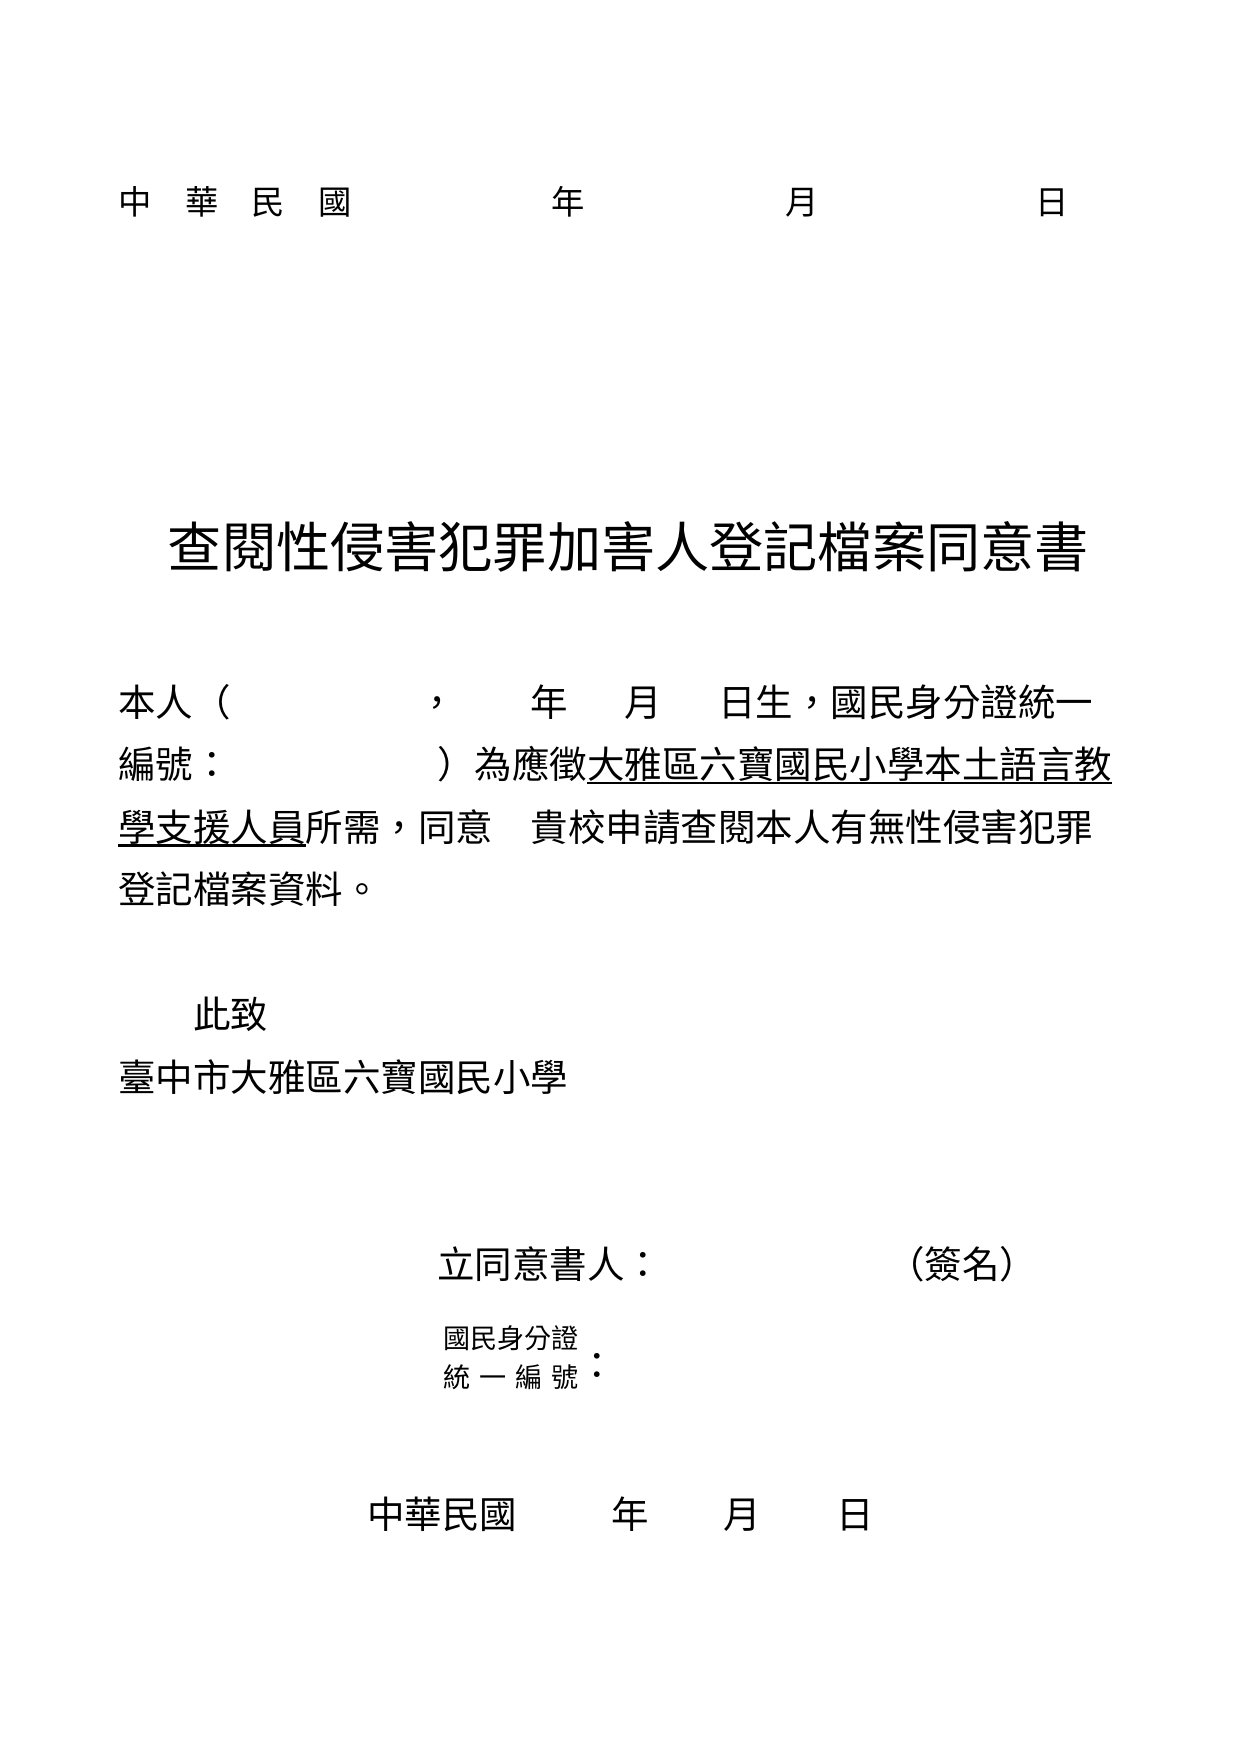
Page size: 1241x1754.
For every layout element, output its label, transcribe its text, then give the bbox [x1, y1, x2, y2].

text 此致 [118, 971, 1122, 1033]
text 本人（ ， 年 月 日生，國民身分證統一編號： ）為應徵大雅區六寶國民小學本土語言教學支援人員所需，同意 貴校申請查閱本人有無性侵害犯罪登記檔案資料。 [118, 658, 1122, 908]
text 中華民國 年 月 日 [118, 1471, 1122, 1533]
text 查閱性侵害犯罪加害人登記檔案同意書 [118, 471, 1138, 596]
text 臺中市大雅區六寶國民小學 [118, 1033, 1122, 1096]
text 立同意書人： （簽名） [118, 1221, 1122, 1283]
text 國民身分證統一編號： [118, 1283, 1122, 1408]
text 中 華 民 國 年 月 日 [118, 158, 1122, 221]
